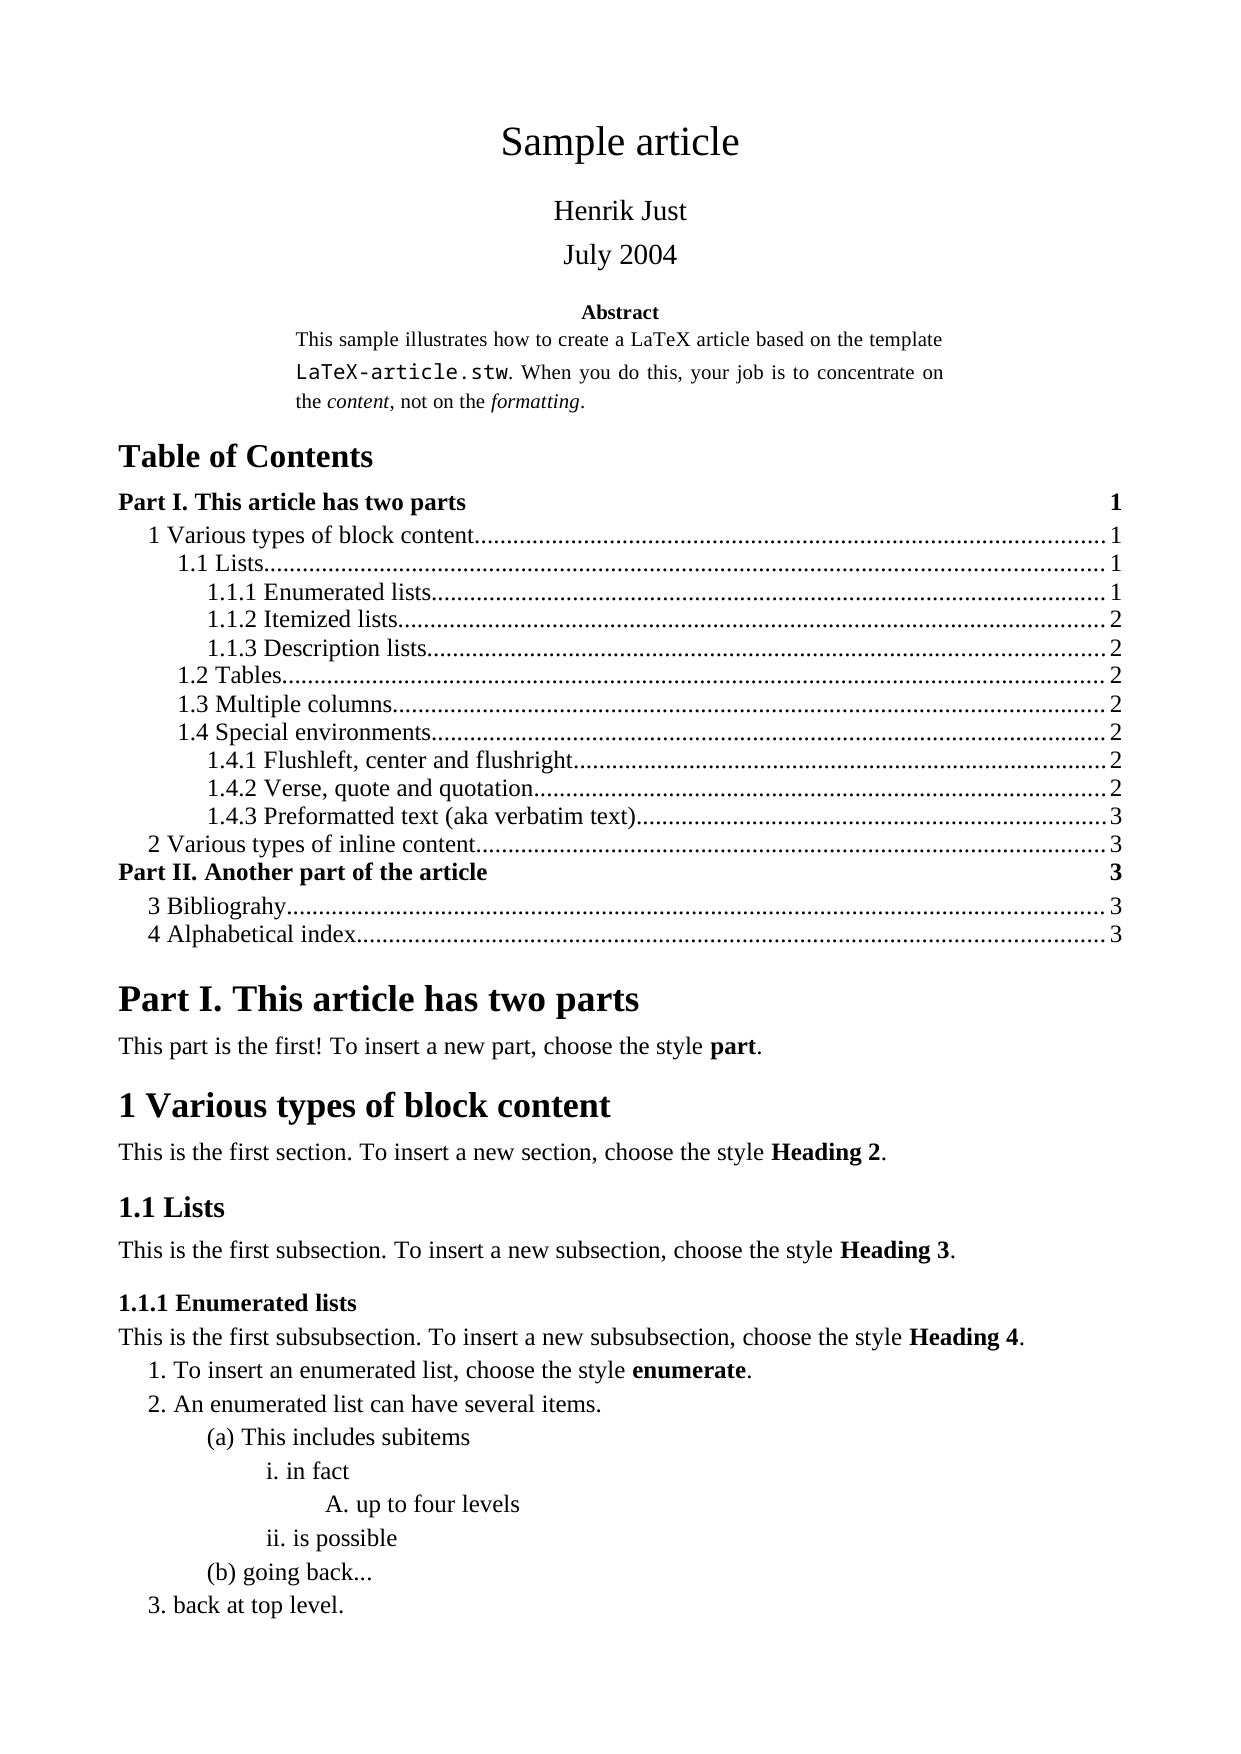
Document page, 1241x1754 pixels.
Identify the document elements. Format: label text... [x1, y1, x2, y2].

list An enumerated list can have several items. [118, 1390, 1122, 1418]
text 1 Various types of block content 1 [148, 521, 1122, 549]
text 1.4.1 Flushleft, center and flushright 2 [207, 746, 1122, 773]
text 1.2 Tables 2 [177, 661, 1122, 689]
subtitle Various types of block content [118, 1085, 1122, 1125]
text July 2004 [118, 238, 1122, 271]
text Part I. This article has two parts 1 [118, 487, 1122, 515]
list up to four levels [118, 1490, 1122, 1518]
list going back... [118, 1557, 1122, 1585]
text 1.4 Special environments 2 [177, 717, 1122, 746]
text This is the first subsubsection. To insert a new subsubsection, choose the style Heading 4. [118, 1323, 1122, 1351]
list is possible [118, 1524, 1122, 1552]
text 3 Bibliograhy 3 [148, 892, 1122, 919]
list To insert an enumerated list, choose the style enumerate. [118, 1356, 1122, 1384]
text 1.1.2 Itemized lists 2 [207, 605, 1122, 633]
text 1.4.2 Verse, quote and quotation 2 [207, 773, 1122, 802]
text This is the first section. To insert a new section, choose the style Heading 2. [118, 1138, 1122, 1166]
text 1.3 Multiple columns 2 [177, 689, 1122, 717]
text 1.1.3 Description lists 2 [207, 633, 1122, 661]
text This part is the first! To insert a new part, choose the style part. [118, 1032, 1122, 1060]
list This includes subitems [118, 1423, 1122, 1451]
text 2 Various types of inline content 3 [148, 829, 1122, 858]
list in fact [118, 1457, 1122, 1485]
subtitle Table of Contents [118, 438, 1122, 475]
subtitle Enumerated lists [118, 1289, 1122, 1317]
text 1.4.3 Preformatted text (aka verbatim text) 3 [207, 802, 1122, 829]
text 4 Alphabetical index 3 [148, 919, 1122, 948]
text Henrik Just [118, 194, 1122, 227]
title Abstract [295, 301, 945, 323]
text 1.1 Lists 1 [177, 549, 1122, 577]
text This is the first subsection. To insert a new subsection, choose the style Heading 3. [118, 1236, 1122, 1264]
subtitle Lists [118, 1191, 1122, 1224]
list This article has two parts [118, 978, 1122, 1020]
text Part II. Another part of the article 3 [118, 858, 1122, 886]
text 1.1.1 Enumerated lists 1 [207, 577, 1122, 605]
text This sample illustrates how to create a LaTeX article based on the template LaTeX-article.stw. When you do this, your job is to concentrate on the content, not on the formatting. [295, 328, 945, 413]
title Sample article [118, 118, 1122, 164]
list back at top level. [118, 1591, 1122, 1619]
